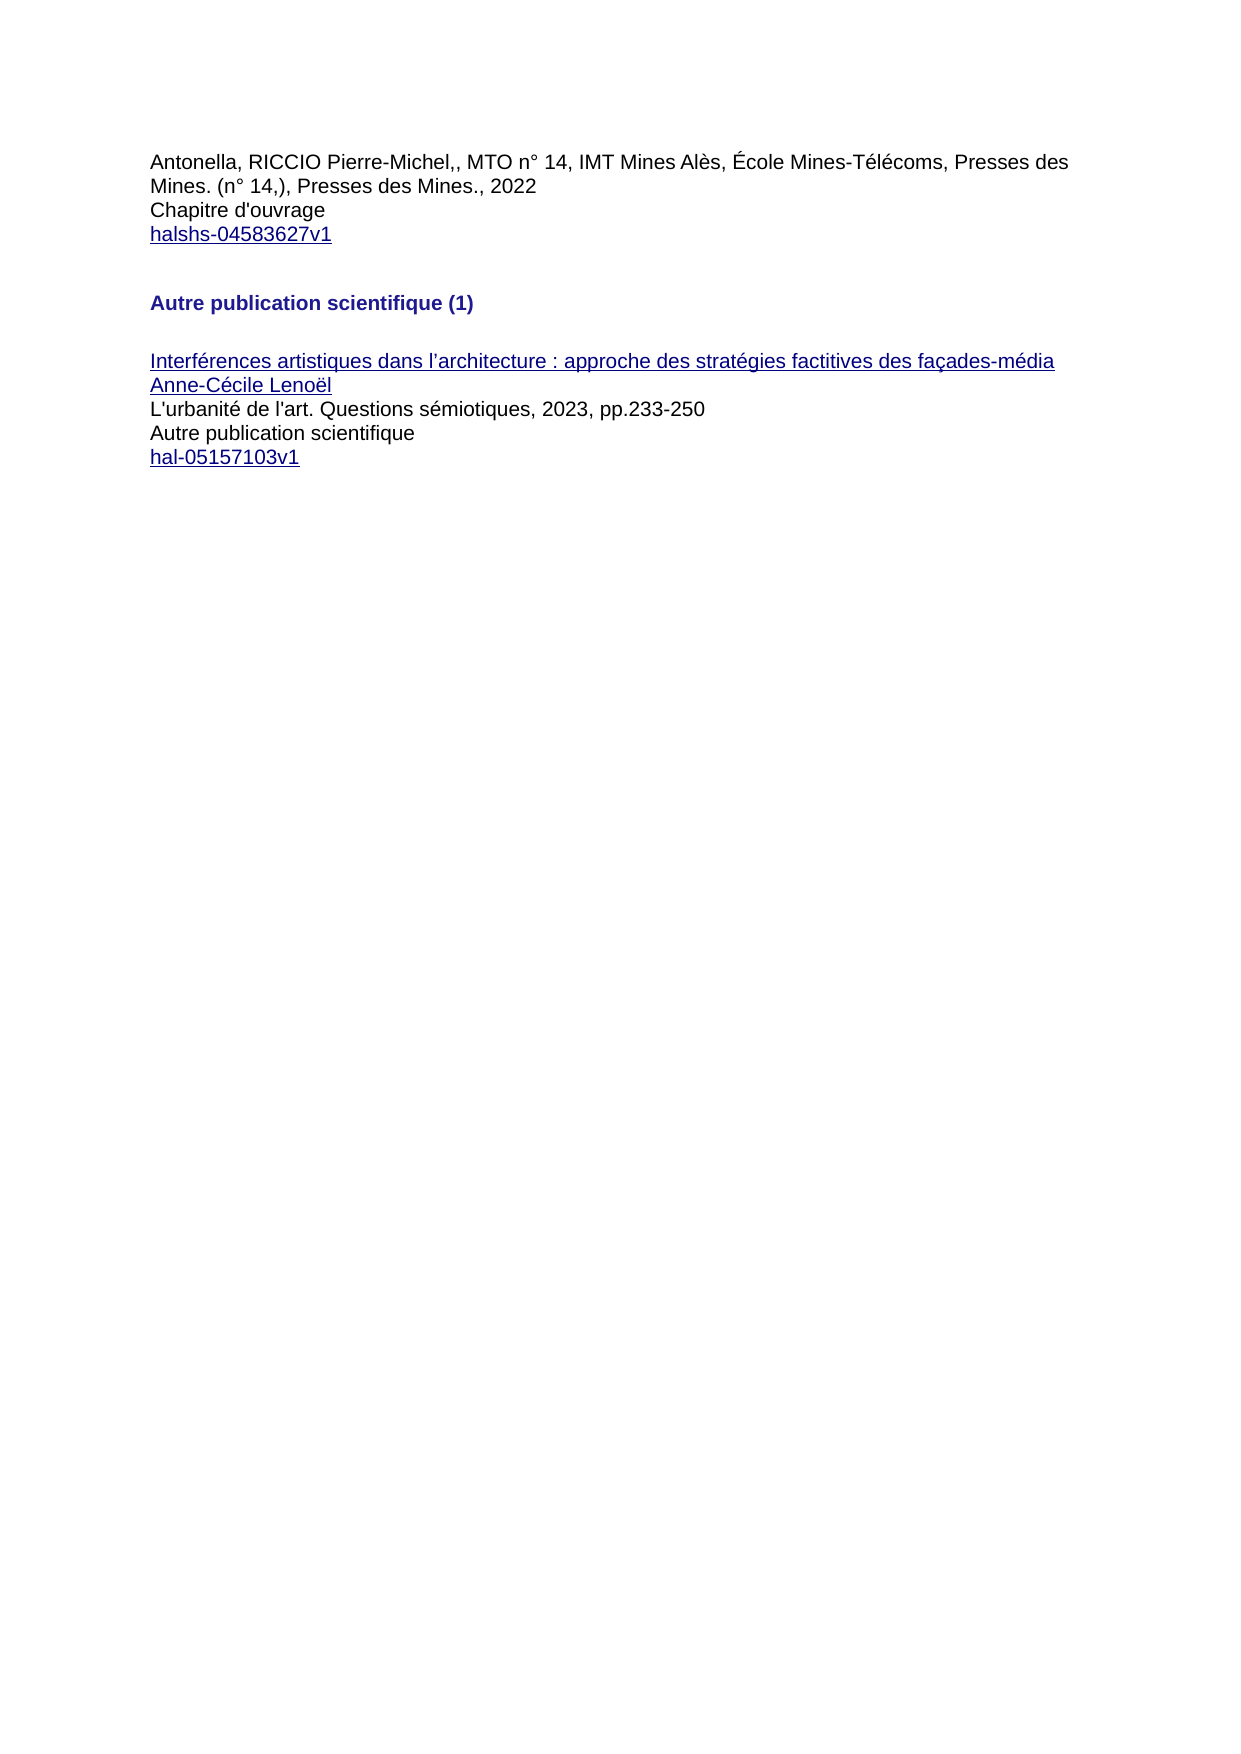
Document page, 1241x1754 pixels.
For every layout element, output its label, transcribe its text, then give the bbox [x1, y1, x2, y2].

table_cell Tensions en communication participative urbaine : rôle du design dans la construction du sens et de l’agir Anne-Cécile Lenoël,Catherine Pascal Le design dans la cité. Nouvelles manières d’appréhender la conception, DENI Michela, TUFANO Antonella, RICCIO Pierre-Michel,, MTO n° 14, IMT Mines Alès, École Mines-Télécoms, Presses des Mines. (n° 14,), Presses des Mines., 2022 Chapitre d'ouvrage halshs-04583627v1 [150, 150, 1090, 246]
table_header Interférences artistiques dans l’architecture : approche des stratégies factitives des façades-média Anne-Cécile Lenoël L'urbanité de l'art. Questions sémiotiques, 2023, pp.233-250 Autre publication scientifique hal-05157103v1 [150, 349, 1090, 469]
subtitle Autre publication scientifique (1) [150, 291, 1090, 314]
